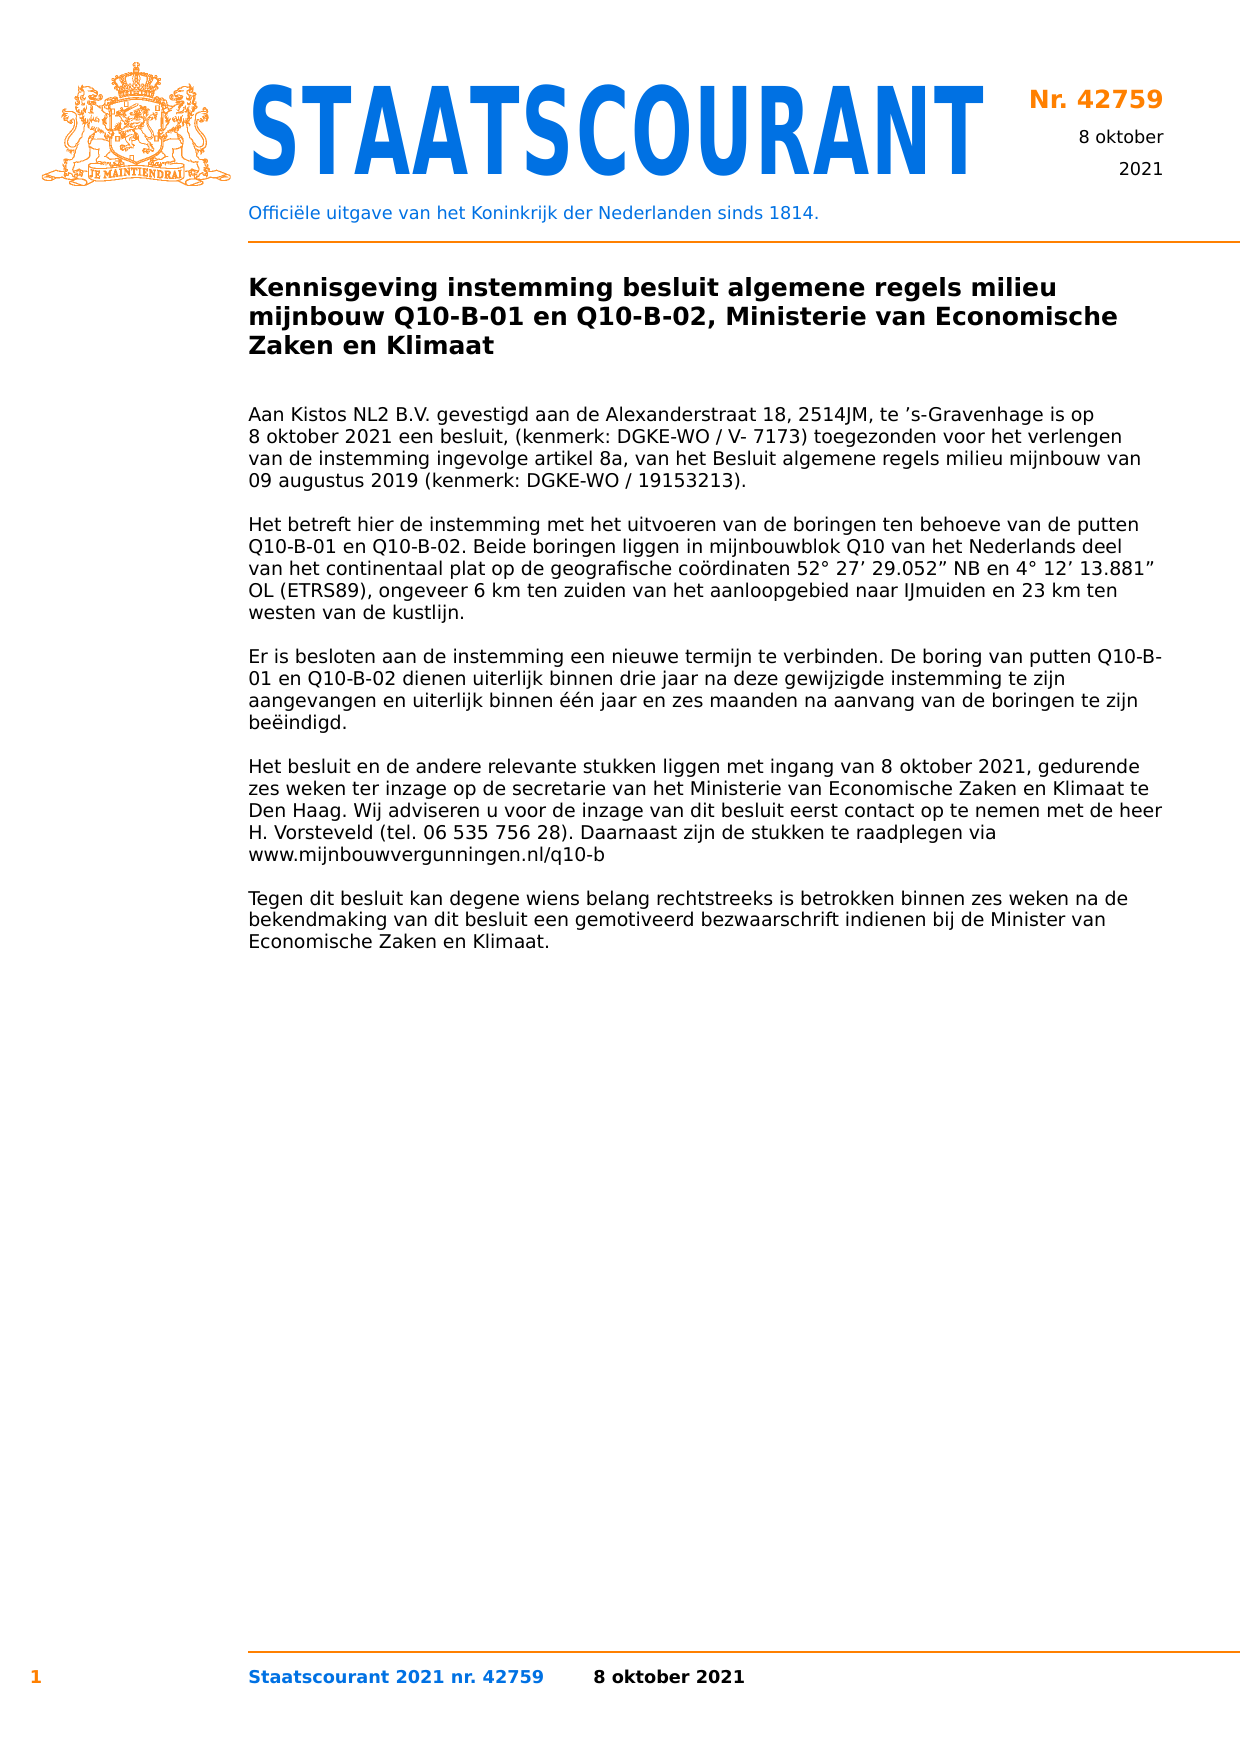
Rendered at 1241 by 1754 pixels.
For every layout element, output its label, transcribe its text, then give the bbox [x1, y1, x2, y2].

table_cell 2021 [998, 153, 1240, 203]
table_header [25, 62, 248, 241]
picture [41, 62, 231, 186]
table_cell Officiële uitgave van het Koninkrijk der Nederlanden sinds 1814. [248, 203, 1240, 241]
text Er is besloten aan de instemming een nieuwe termijn te verbinden. De boring van putten Q10-B-01 en Q10-B-02 dienen uiterlijk binnen drie jaar na deze gewijzigde instemming te zijn aangevangen en uiterlijk binnen één jaar en zes maanden na aanvang van de boringen te zijn beëindigd. [248, 646, 1163, 734]
text Aan Kistos NL2 B.V. gevestigd aan de Alexanderstraat 18, 2514JM, te ’s-Gravenhage is op 8 oktober 2021 een besluit, (kenmerk: DGKE-WO / V- 7173) toegezonden voor het verlengen van de instemming ingevolge artikel 8a, van het Besluit algemene regels milieu mijnbouw van 09 augustus 2019 (kenmerk: DGKE-WO / 19153213). [248, 404, 1163, 492]
text Het betreft hier de instemming met het uitvoeren van de boringen ten behoeve van de putten Q10-B-01 en Q10-B-02. Beide boringen liggen in mijnbouwblok Q10 van het Nederlands deel van het continentaal plat op de geografische coördinaten 52° 27’ 29.052” NB en 4° 12’ 13.881” OL (ETRS89), ongeveer 6 km ten zuiden van het aanloopgebied naar IJmuiden en 23 km ten westen van de kustlijn. [248, 514, 1163, 624]
subtitle Kennisgeving instemming besluit algemene regels milieu mijnbouw Q10-B-01 en Q10-B-02, Ministerie van Economische Zaken en Klimaat [248, 273, 1163, 361]
text Tegen dit besluit kan degene wiens belang rechtstreeks is betrokken binnen zes weken na de bekendmaking van dit besluit een gemotiveerd bezwaarschrift indienen bij de Minister van Economische Zaken en Klimaat. [248, 887, 1163, 953]
text Het besluit en de andere relevante stukken liggen met ingang van 8 oktober 2021, gedurende zes weken ter inzage op de secretarie van het Ministerie van Economische Zaken en Klimaat te Den Haag. Wij adviseren u voor de inzage van dit besluit eerst contact op te nemen met de heer H. Vorsteveld (tel. 06 535 756 28). Daarnaast zijn de stukken te raadplegen via www.mijnbouwvergunningen.nl/q10-b [248, 756, 1163, 866]
table_cell 8 oktober [998, 121, 1240, 153]
table_header STAATSCOURANT [248, 62, 998, 203]
table_header Nr. 42759 [998, 62, 1240, 121]
